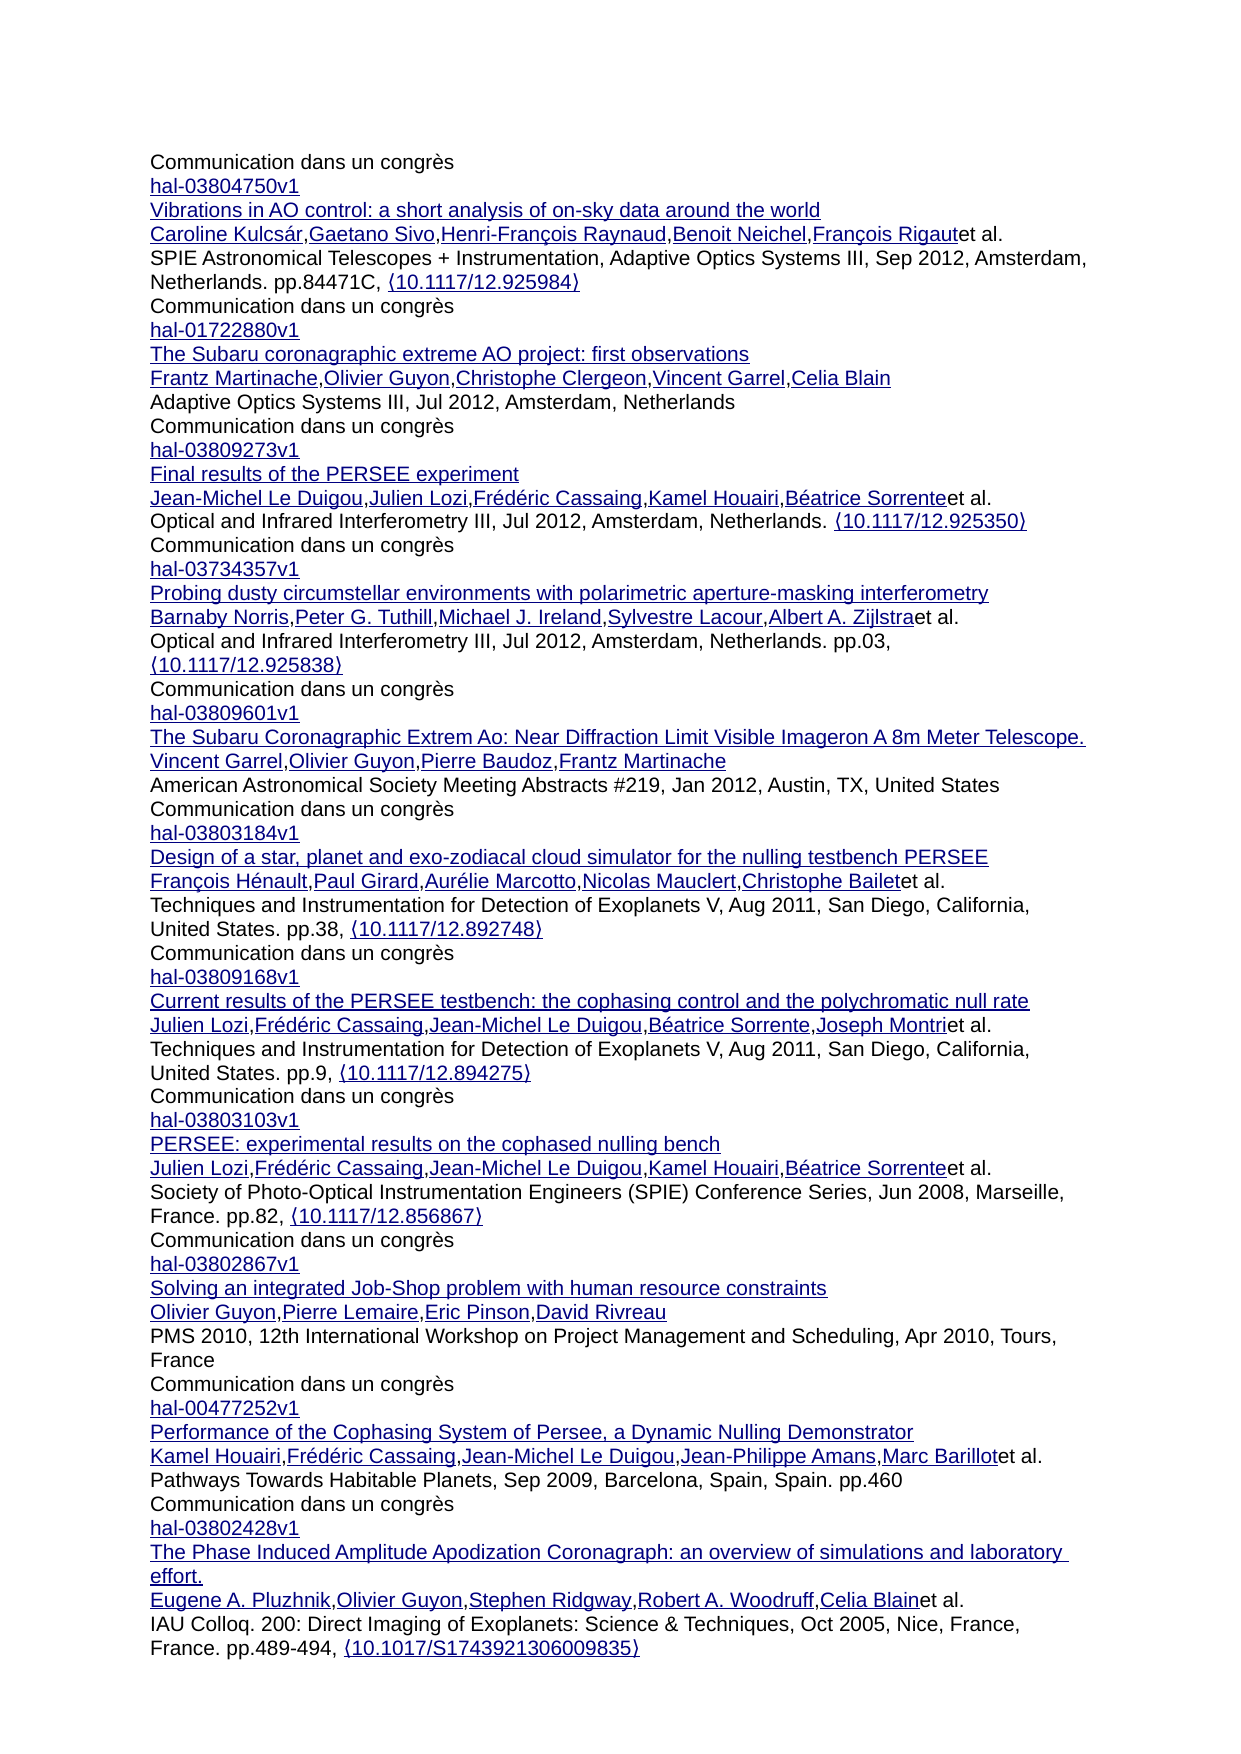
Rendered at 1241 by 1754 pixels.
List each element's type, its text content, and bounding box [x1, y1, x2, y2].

table_cell Communication dans un congrès hal-03804750v1 [150, 150, 1090, 198]
table_cell Current results of the PERSEE testbench: the cophasing control and the polychromatic null rate Julien Lozi,Frédéric Cassaing,Jean-Michel Le Duigou,Béatrice Sorrente,Joseph Montriet al. Techniques and Instrumentation for Detection of Exoplanets V, Aug 2011, San Diego, California, United States. pp.9, ⟨10.1117/12.894275⟩ Communication dans un congrès hal-03803103v1 [150, 989, 1090, 1132]
table_cell The Subaru coronagraphic extreme AO project: first observations Frantz Martinache,Olivier Guyon,Christophe Clergeon,Vincent Garrel,Celia Blain Adaptive Optics Systems III, Jul 2012, Amsterdam, Netherlands Communication dans un congrès hal-03809273v1 [150, 342, 1090, 461]
table_cell Vibrations in AO control: a short analysis of on-sky data around the world Caroline Kulcsár,Gaetano Sivo,Henri-François Raynaud,Benoit Neichel,Franҫois Rigautet al. SPIE Astronomical Telescopes + Instrumentation, Adaptive Optics Systems III, Sep 2012, Amsterdam, Netherlands. pp.84471C, ⟨10.1117/12.925984⟩ Communication dans un congrès hal-01722880v1 [150, 198, 1090, 342]
table_cell PERSEE: experimental results on the cophased nulling bench Julien Lozi,Frédéric Cassaing,Jean-Michel Le Duigou,Kamel Houairi,Béatrice Sorrenteet al. Society of Photo-Optical Instrumentation Engineers (SPIE) Conference Series, Jun 2008, Marseille, France. pp.82, ⟨10.1117/12.856867⟩ Communication dans un congrès hal-03802867v1 [150, 1132, 1090, 1276]
table_cell Design of a star, planet and exo-zodiacal cloud simulator for the nulling testbench PERSEE François Hénault,Paul Girard,Aurélie Marcotto,Nicolas Mauclert,Christophe Bailetet al. Techniques and Instrumentation for Detection of Exoplanets V, Aug 2011, San Diego, California, United States. pp.38, ⟨10.1117/12.892748⟩ Communication dans un congrès hal-03809168v1 [150, 845, 1090, 988]
table_cell Final results of the PERSEE experiment Jean-Michel Le Duigou,Julien Lozi,Frédéric Cassaing,Kamel Houairi,Béatrice Sorrenteet al. Optical and Infrared Interferometry III, Jul 2012, Amsterdam, Netherlands. ⟨10.1117/12.925350⟩ Communication dans un congrès hal-03734357v1 [150, 461, 1090, 581]
table_cell The Subaru Coronagraphic Extrem Ao: Near Diffraction Limit Visible Imageron A 8m Meter Telescope. Vincent Garrel,Olivier Guyon,Pierre Baudoz,Frantz Martinache American Astronomical Society Meeting Abstracts #219, Jan 2012, Austin, TX, United States Communication dans un congrès hal-03803184v1 [150, 725, 1090, 845]
table_cell Probing dusty circumstellar environments with polarimetric aperture-masking interferometry Barnaby Norris,Peter G. Tuthill,Michael J. Ireland,Sylvestre Lacour,Albert A. Zijlstraet al. Optical and Infrared Interferometry III, Jul 2012, Amsterdam, Netherlands. pp.03, ⟨10.1117/12.925838⟩ Communication dans un congrès hal-03809601v1 [150, 581, 1090, 725]
table_cell Performance of the Cophasing System of Persee, a Dynamic Nulling Demonstrator Kamel Houairi,Frédéric Cassaing,Jean-Michel Le Duigou,Jean-Philippe Amans,Marc Barillotet al. Pathways Towards Habitable Planets, Sep 2009, Barcelona, Spain, Spain. pp.460 Communication dans un congrès hal-03802428v1 [150, 1420, 1090, 1539]
table_cell The Phase Induced Amplitude Apodization Coronagraph: an overview of simulations and laboratory effort. Eugene A. Pluzhnik,Olivier Guyon,Stephen Ridgway,Robert A. Woodruff,Celia Blainet al. IAU Colloq. 200: Direct Imaging of Exoplanets: Science & Techniques, Oct 2005, Nice, France, France. pp.489-494, ⟨10.1017/S1743921306009835⟩ [150, 1540, 1090, 1659]
table_cell Solving an integrated Job-Shop problem with human resource constraints Olivier Guyon,Pierre Lemaire,Eric Pinson,David Rivreau PMS 2010, 12th International Workshop on Project Management and Scheduling, Apr 2010, Tours, France Communication dans un congrès hal-00477252v1 [150, 1276, 1090, 1420]
